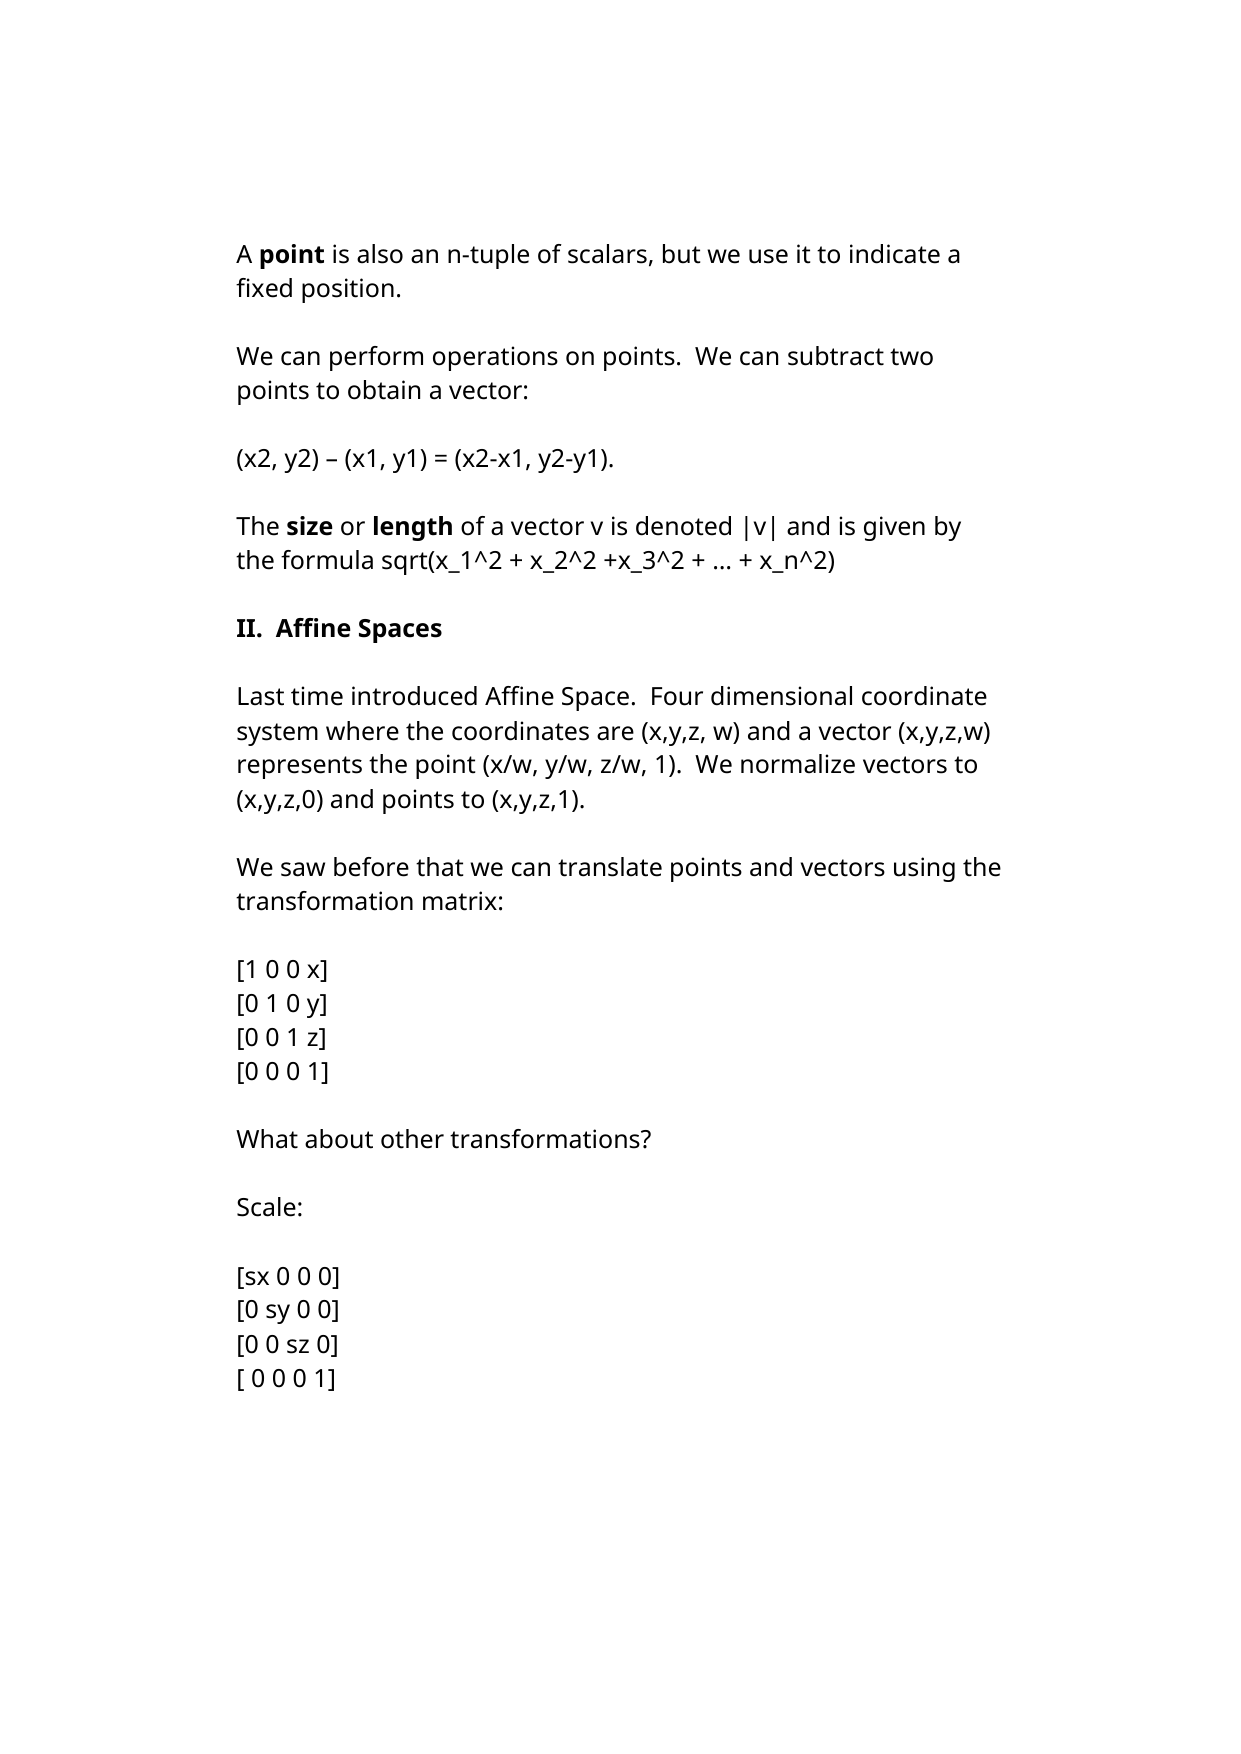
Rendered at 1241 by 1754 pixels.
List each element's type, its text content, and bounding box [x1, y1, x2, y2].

text [ 0 0 0 1] [236, 1360, 1004, 1394]
text What about other transformations? [236, 1122, 1004, 1156]
text [0 0 sz 0] [236, 1326, 1004, 1360]
text [0 0 0 1] [236, 1054, 1004, 1088]
text [0 0 1 z] [236, 1020, 1004, 1054]
text [0 sy 0 0] [236, 1292, 1004, 1326]
text A point is also an n-tuple of scalars, but we use it to indicate a fixed position. [236, 236, 1004, 304]
text [1 0 0 x] [236, 952, 1004, 986]
text [0 1 0 y] [236, 986, 1004, 1020]
text II. Affine Spaces [236, 611, 1004, 645]
text We saw before that we can translate points and vectors using the transformation matrix: [236, 849, 1004, 917]
text [sx 0 0 0] [236, 1258, 1004, 1292]
text Scale: [236, 1190, 1004, 1224]
text (x2, y2) – (x1, y1) = (x2-x1, y2-y1). [236, 441, 1004, 475]
text Last time introduced Affine Space. Four dimensional coordinate system where the coordinates are (x,y,z, w) and a vector (x,y,z,w) represents the point (x/w, y/w, z/w, 1). We normalize vectors to (x,y,z,0) and points to (x,y,z,1). [236, 679, 1004, 815]
text The size or length of a vector v is denoted |v| and is given by the formula sqrt(x_1^2 + x_2^2 +x_3^2 + … + x_n^2) [236, 509, 1004, 577]
text We can perform operations on points. We can subtract two points to obtain a vector: [236, 338, 1004, 407]
